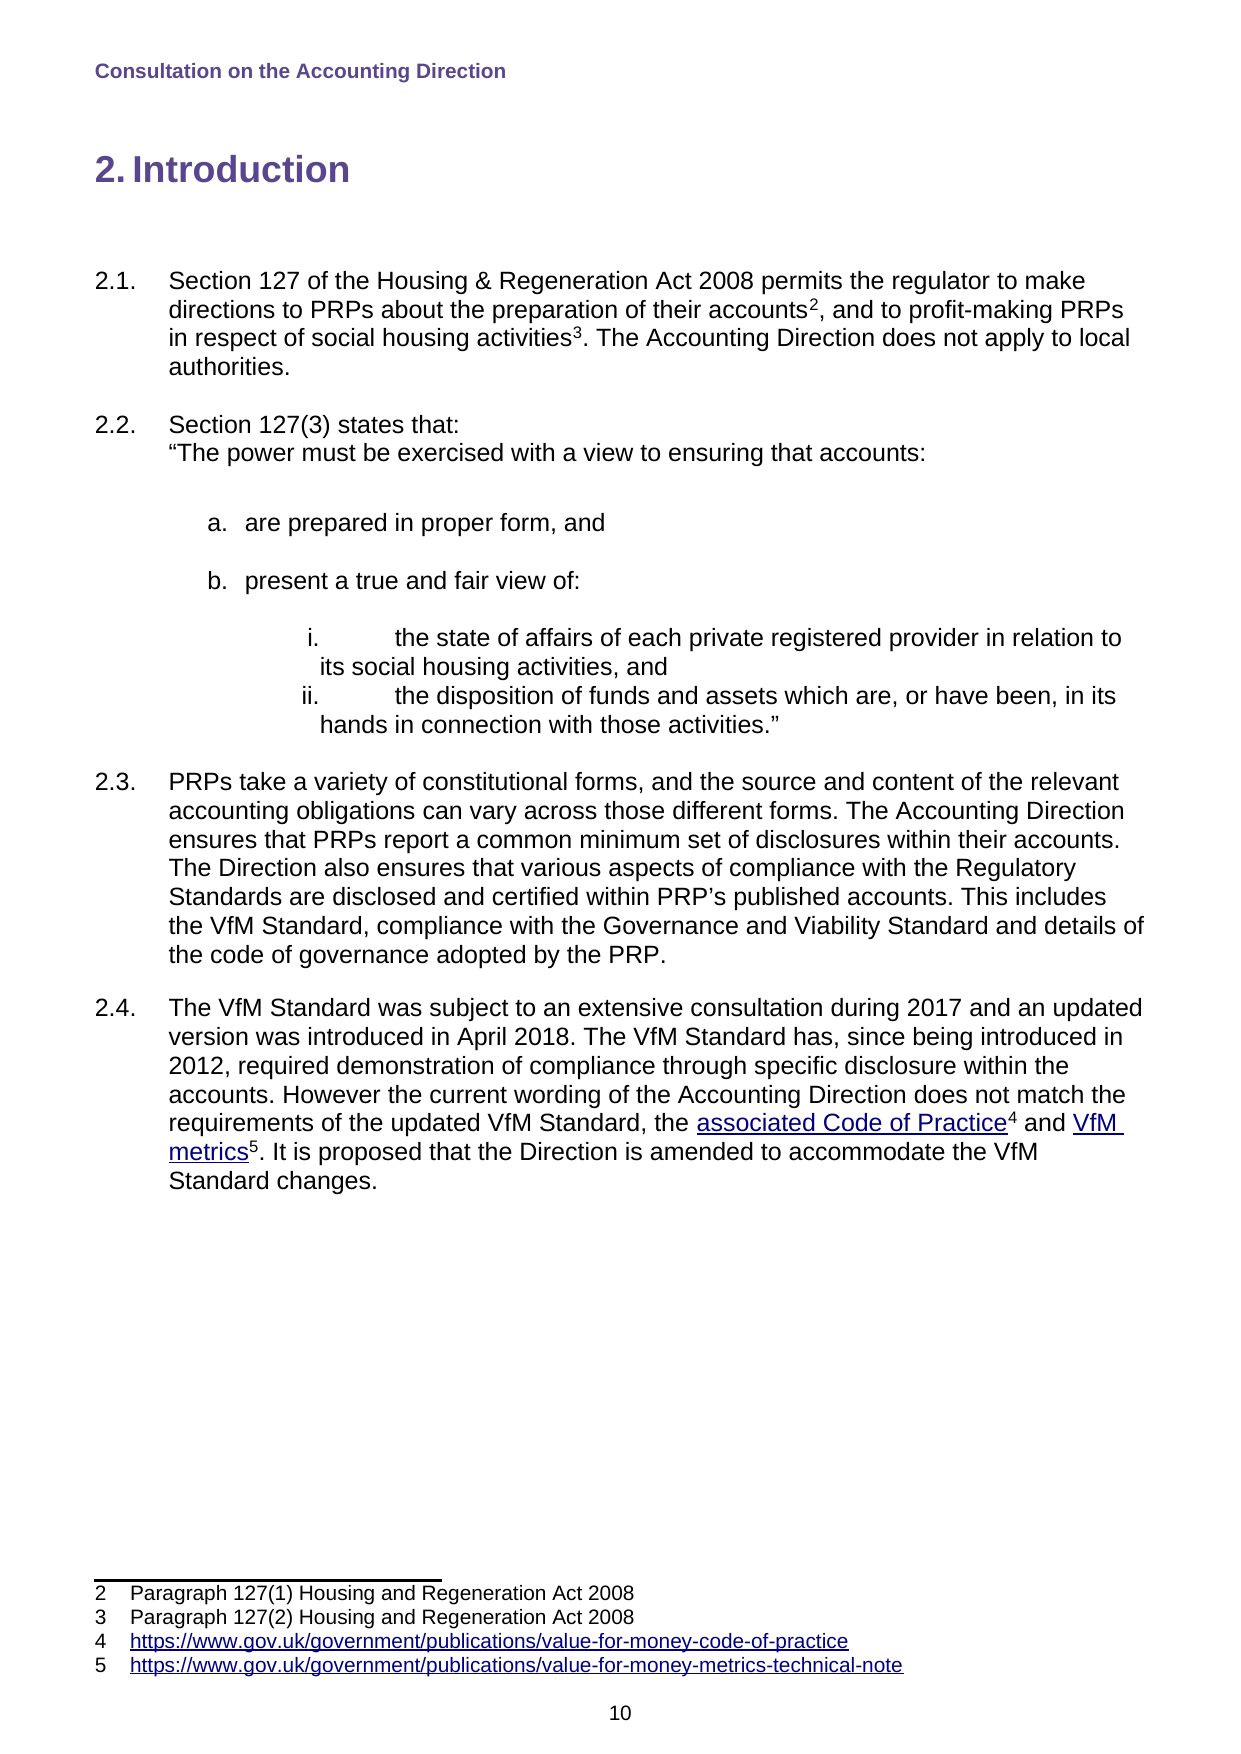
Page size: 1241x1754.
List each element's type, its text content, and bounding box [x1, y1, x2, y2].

list https://www.gov.uk/government/publications/value-for-money-metrics-technical-note [94, 1652, 1146, 1676]
list Section 127 of the Housing & Regeneration Act 2008 permits the regulator to make directions to PRPs about the preparation of their accounts, and to profit-making PRPs in respect of social housing activities. The Accounting Direction does not apply to local authorities. [94, 266, 1146, 381]
list https://www.gov.uk/government/publications/value-for-money-code-of-practice [94, 1628, 1146, 1652]
list the disposition of funds and assets which are, or have been, in its hands in connection with those activities.” [319, 681, 1146, 738]
subtitle Introduction [94, 148, 1146, 191]
list Section 127(3) states that: [94, 409, 1146, 438]
list Paragraph 127(1) Housing and Regeneration Act 2008 [94, 1581, 1146, 1604]
list present a true and fair view of: [207, 566, 1146, 623]
list PRPs take a variety of constitutional forms, and the source and content of the relevant accounting obligations can vary across those different forms. The Accounting Direction ensures that PRPs report a common minimum set of disclosures within their accounts. The Direction also ensures that various aspects of compliance with the Regulatory Standards are disclosed and certified within PRP’s published accounts. This includes the VfM Standard, compliance with the Governance and Viability Standard and details of the code of governance adopted by the PRP. [94, 767, 1146, 968]
list Paragraph 127(2) Housing and Regeneration Act 2008 [94, 1604, 1146, 1628]
list the state of affairs of each private registered provider in relation to its social housing activities, and [319, 623, 1146, 681]
list The VfM Standard was subject to an extensive consultation during 2017 and an updated version was introduced in April 2018. The VfM Standard has, since being introduced in 2012, required demonstration of compliance through specific disclosure within the accounts. However the current wording of the Accounting Direction does not match the requirements of the updated VfM Standard, the associated Code of Practice and VfM metrics. It is proposed that the Direction is amended to accommodate the VfM Standard changes. [94, 993, 1146, 1194]
text “The power must be exercised with a view to ensuring that accounts: [94, 438, 1146, 467]
list are prepared in proper form, and [207, 508, 1146, 566]
